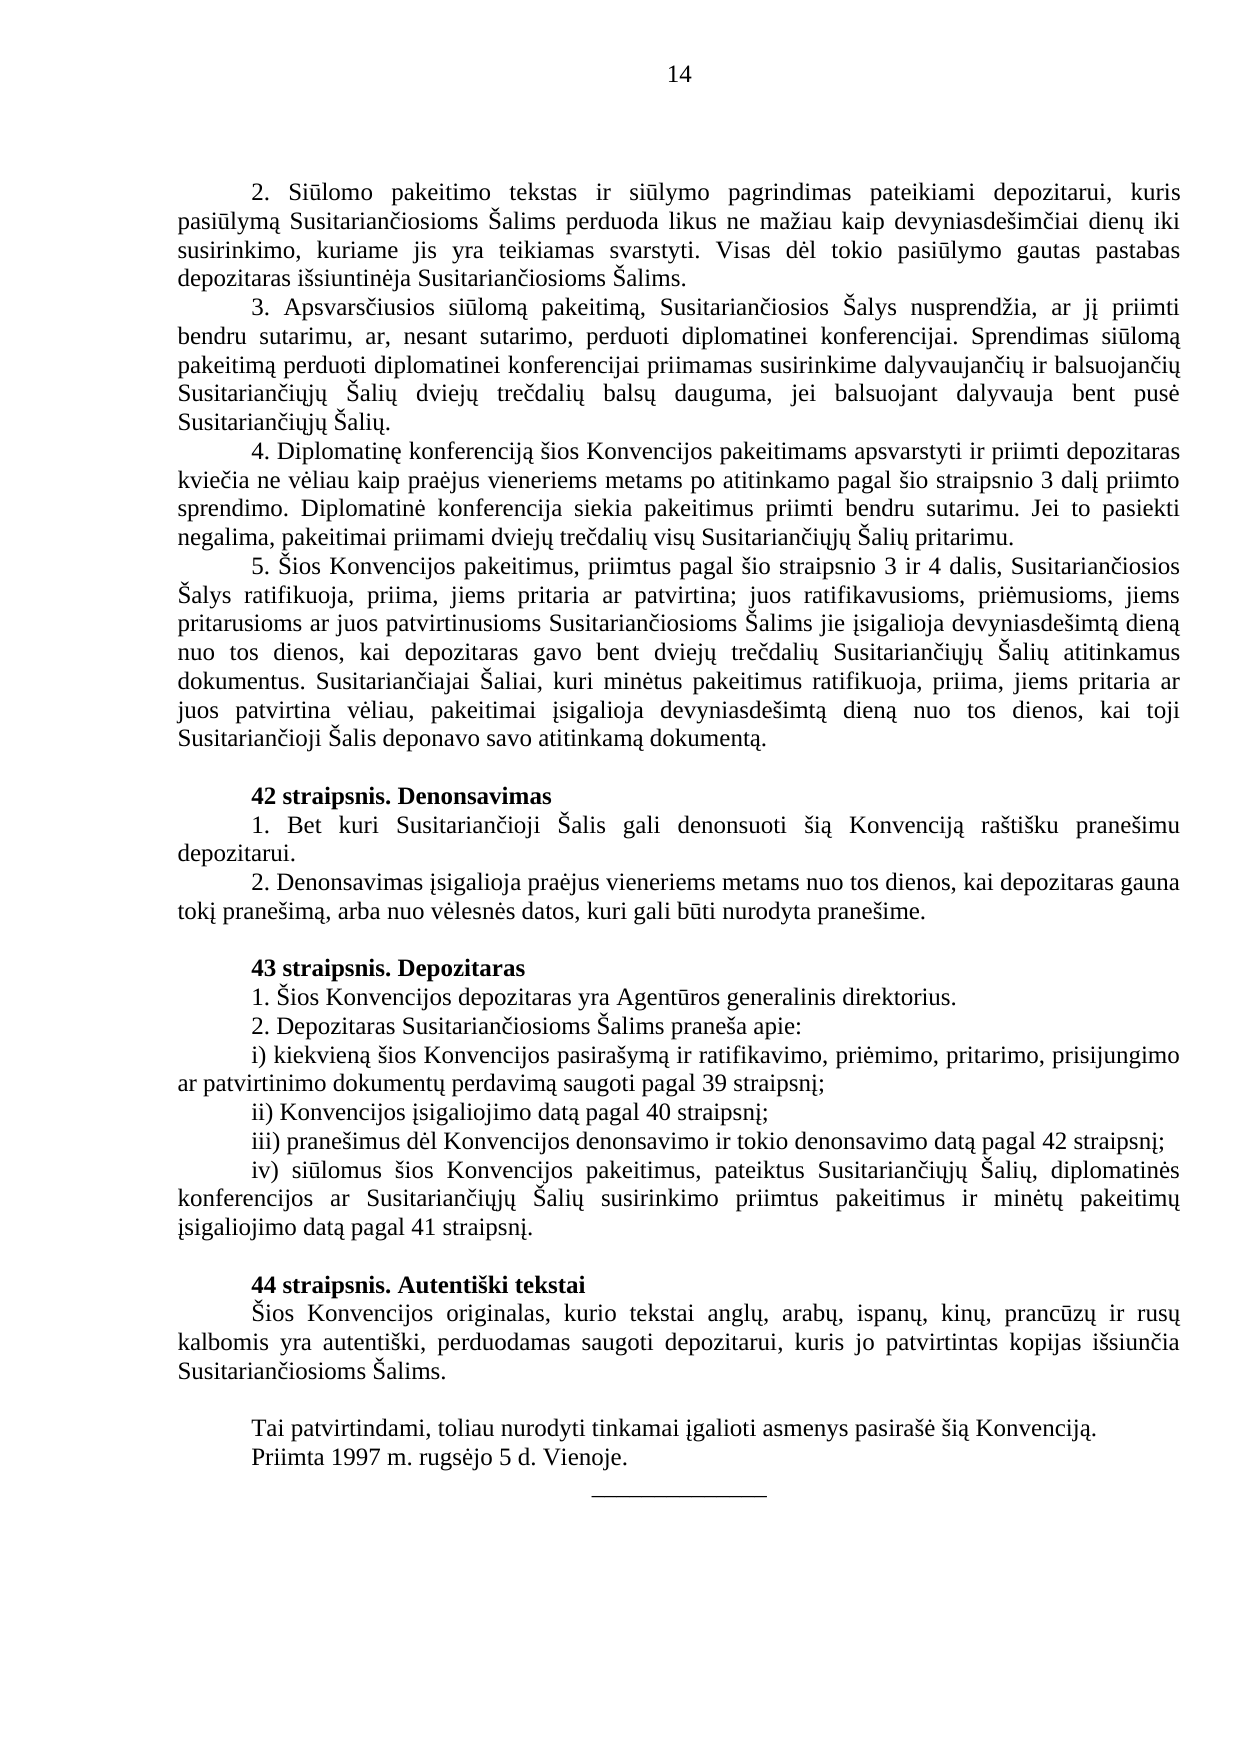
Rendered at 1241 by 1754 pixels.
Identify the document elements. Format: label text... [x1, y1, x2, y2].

text 4. Diplomatinę konferenciją šios Konvencijos pakeitimams apsvarstyti ir priimti depozitaras kviečia ne vėliau kaip praėjus vieneriems metams po atitinkamo pagal šio straipsnio 3 dalį priimto sprendimo. Diplomatinė konferencija siekia pakeitimus priimti bendru sutarimu. Jei to pasiekti negalima, pakeitimai priimami dviejų trečdalių visų Susitariančiųjų Šalių pritarimu. [177, 436, 1181, 551]
text ii) Konvencijos įsigaliojimo datą pagal 40 straipsnį; [177, 1097, 1181, 1126]
text 3. Apsvarsčiusios siūlomą pakeitimą, Susitariančiosios Šalys nusprendžia, ar jį priimti bendru sutarimu, ar, nesant sutarimo, perduoti diplomatinei konferencijai. Sprendimas siūlomą pakeitimą perduoti diplomatinei konferencijai priimamas susirinkime dalyvaujančių ir balsuojančių Susitariančiųjų Šalių dviejų trečdalių balsų dauguma, jei balsuojant dalyvauja bent pusė Susitariančiųjų Šalių. [177, 292, 1181, 436]
text ______________ [177, 1471, 1181, 1500]
text i) kiekvieną šios Konvencijos pasirašymą ir ratifikavimo, priėmimo, pritarimo, prisijungimo ar patvirtinimo dokumentų perdavimą saugoti pagal 39 straipsnį; [177, 1040, 1181, 1097]
text 43 straipsnis. Depozitaras [177, 953, 1181, 982]
text 5. Šios Konvencijos pakeitimus, priimtus pagal šio straipsnio 3 ir 4 dalis, Susitariančiosios Šalys ratifikuoja, priima, jiems pritaria ar patvirtina; juos ratifikavusioms, priėmusioms, jiems pritarusioms ar juos patvirtinusioms Susitariančiosioms Šalims jie įsigalioja devyniasdešimtą dieną nuo tos dienos, kai depozitaras gavo bent dviejų trečdalių Susitariančiųjų Šalių atitinkamus dokumentus. Susitariančiajai Šaliai, kuri minėtus pakeitimus ratifikuoja, priima, jiems pritaria ar juos patvirtina vėliau, pakeitimai įsigalioja devyniasdešimtą dieną nuo tos dienos, kai toji Susitariančioji Šalis deponavo savo atitinkamą dokumentą. [177, 551, 1181, 752]
text Šios Konvencijos originalas, kurio tekstai anglų, arabų, ispanų, kinų, prancūzų ir rusų kalbomis yra autentiški, perduodamas saugoti depozitarui, kuris jo patvirtintas kopijas išsiunčia Susitariančiosioms Šalims. [177, 1298, 1181, 1385]
text 2. Siūlomo pakeitimo tekstas ir siūlymo pagrindimas pateikiami depozitarui, kuris pasiūlymą Susitariančiosioms Šalims perduoda likus ne mažiau kaip devyniasdešimčiai dienų iki susirinkimo, kuriame jis yra teikiamas svarstyti. Visas dėl tokio pasiūlymo gautas pastabas depozitaras išsiuntinėja Susitariančiosioms Šalims. [177, 177, 1181, 292]
text 44 straipsnis. Autentiški tekstai [177, 1270, 1181, 1298]
text 1. Šios Konvencijos depozitaras yra Agentūros generalinis direktorius. [177, 982, 1181, 1011]
text iv) siūlomus šios Konvencijos pakeitimus, pateiktus Susitariančiųjų Šalių, diplomatinės konferencijos ar Susitariančiųjų Šalių susirinkimo priimtus pakeitimus ir minėtų pakeitimų įsigaliojimo datą pagal 41 straipsnį. [177, 1155, 1181, 1241]
text 2. Denonsavimas įsigalioja praėjus vieneriems metams nuo tos dienos, kai depozitaras gauna tokį pranešimą, arba nuo vėlesnės datos, kuri gali būti nurodyta pranešime. [177, 867, 1181, 925]
text iii) pranešimus dėl Konvencijos denonsavimo ir tokio denonsavimo datą pagal 42 straipsnį; [177, 1126, 1181, 1155]
text Tai patvirtindami, toliau nurodyti tinkamai įgalioti asmenys pasirašė šią Konvenciją. [177, 1413, 1181, 1442]
text 1. Bet kuri Susitariančioji Šalis gali denonsuoti šią Konvenciją raštišku pranešimu depozitarui. [177, 810, 1181, 867]
text Priimta 1997 m. rugsėjo 5 d. Vienoje. [177, 1442, 1181, 1471]
text 2. Depozitaras Susitariančiosioms Šalims praneša apie: [177, 1011, 1181, 1040]
text 42 straipsnis. Denonsavimas [177, 781, 1181, 810]
